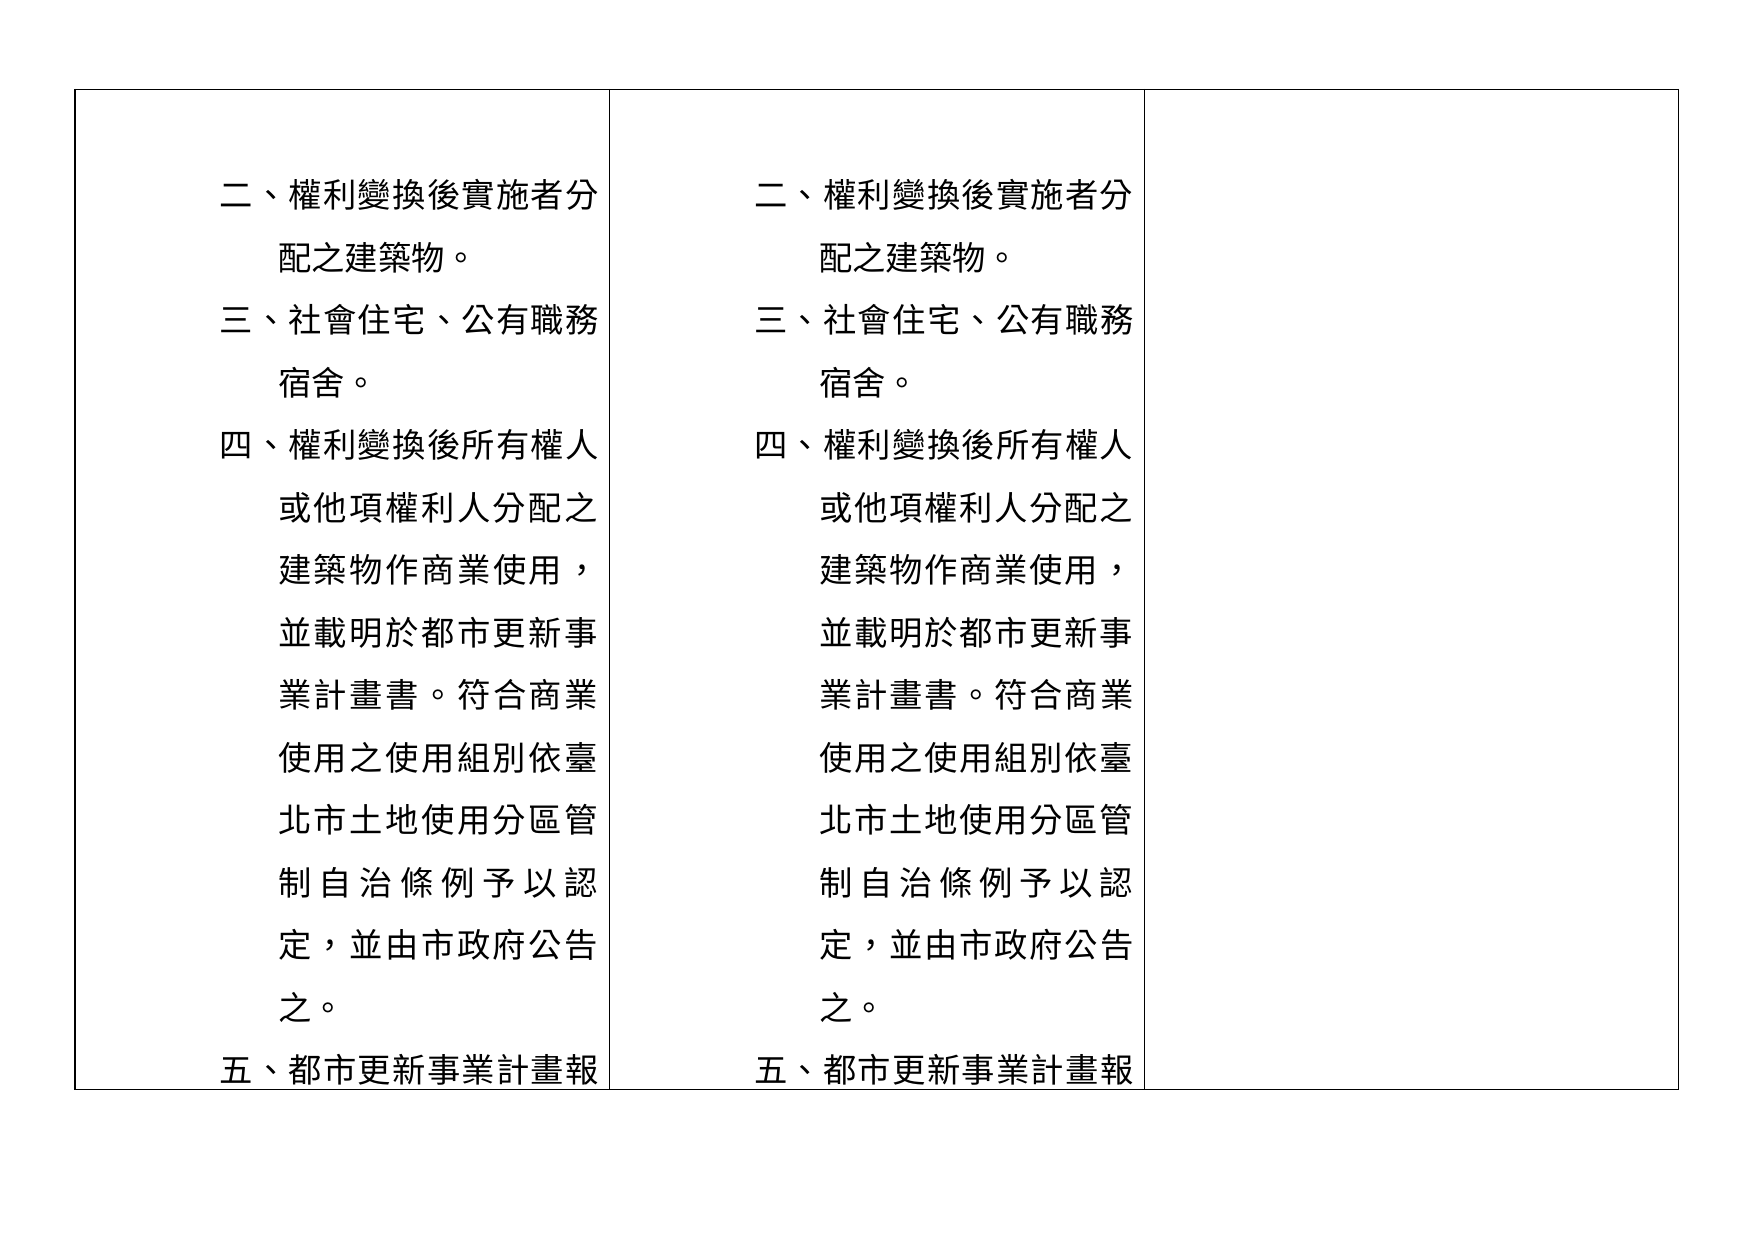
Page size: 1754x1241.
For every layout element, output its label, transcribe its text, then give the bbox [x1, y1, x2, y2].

table_cell 二、權利變換後實施者分配之建築物。 三、社會住宅、公有職務宿舍。 四、權利變換後所有權人或他項權利人分配之建築物作商業使用，並載明於都市更新事業計畫書。符合商業使用之使用組別依臺北市土地使用分區管制自治條例予以認定，並由市政府公告之。 五、都市更新事業計畫報 [610, 90, 1144, 1089]
table_cell 二、權利變換後實施者分配之建築物。 三、社會住宅、公有職務宿舍。 四、權利變換後所有權人或他項權利人分配之建築物作商業使用，並載明於都市更新事業計畫書。符合商業使用之使用組別依臺北市土地使用分區管制自治條例予以認定，並由市政府公告之。 五、都市更新事業計畫報 [76, 90, 609, 1089]
table_cell [1145, 90, 1678, 1089]
